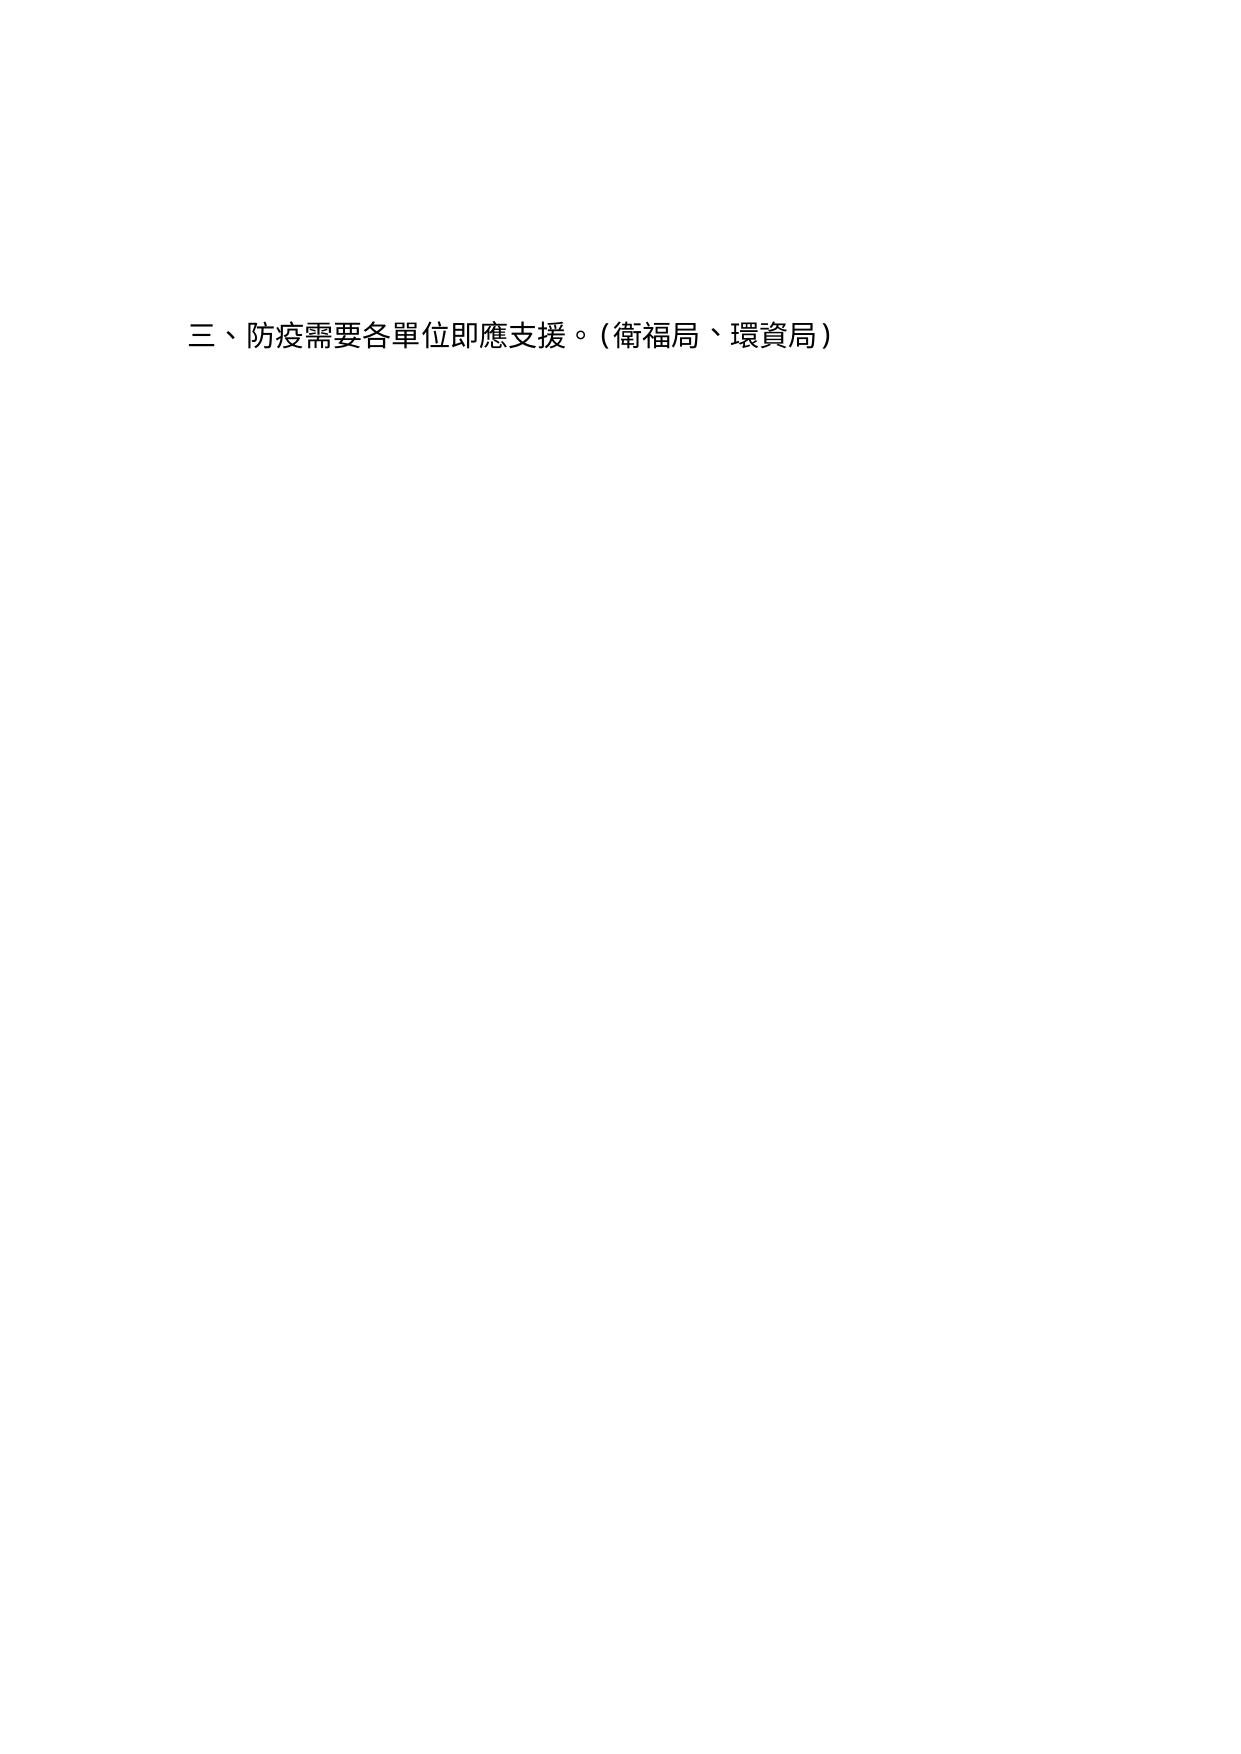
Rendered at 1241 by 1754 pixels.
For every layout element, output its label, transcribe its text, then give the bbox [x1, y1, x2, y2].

text 三、防疫需要各單位即應支援。(衛福局、環資局) [187, 294, 1053, 352]
